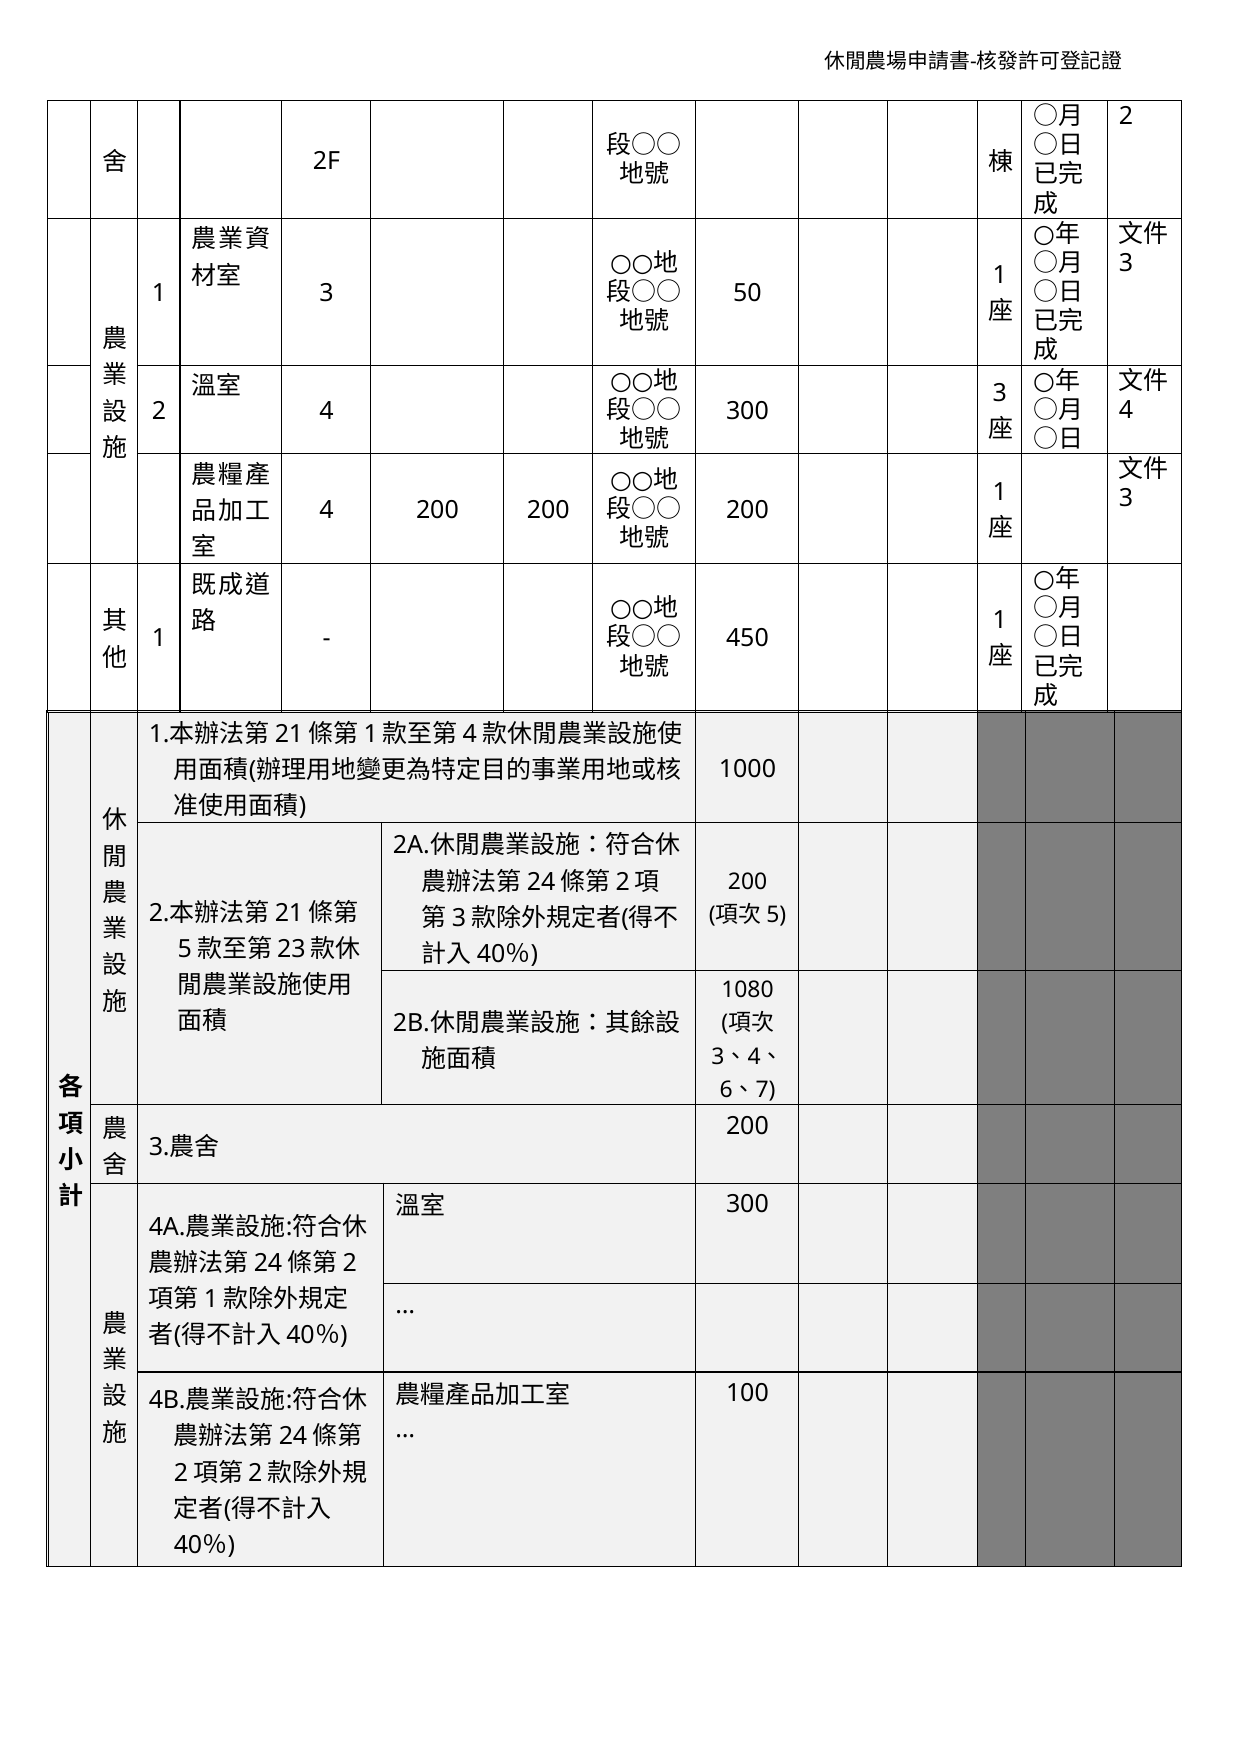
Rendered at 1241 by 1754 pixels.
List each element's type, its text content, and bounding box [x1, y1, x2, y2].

table_cell [1115, 823, 1181, 970]
table_cell 棟 [978, 101, 1021, 218]
table_cell [371, 366, 503, 453]
table_cell [504, 101, 592, 218]
table_cell 3.農舍 [138, 1105, 695, 1183]
table_cell ○年○月○日 [1022, 366, 1107, 453]
table_cell [888, 101, 977, 218]
table_cell 200 [696, 1105, 798, 1183]
table_cell [978, 823, 1025, 970]
table_cell 2A.休閒農業設施：符合休農辦法第24條第2項第3款除外規定者(得不計入40％) [382, 823, 695, 970]
table_cell [371, 219, 503, 365]
table_cell 2F [282, 101, 370, 218]
table_cell [1115, 713, 1181, 822]
table_cell ○年○月○日已完成 [1022, 564, 1107, 710]
table_cell 300 [696, 1184, 798, 1283]
table_cell 1 [138, 564, 179, 710]
table_cell [1026, 971, 1114, 1104]
table_cell [48, 101, 90, 218]
table_cell [1026, 713, 1114, 822]
table_cell 4 [282, 454, 370, 563]
table_cell [1026, 823, 1114, 970]
table_cell 1座 [978, 454, 1021, 563]
table_cell 農糧產品加工室 … [384, 1373, 695, 1566]
table_cell 文件3 [1108, 454, 1181, 563]
table_cell 300 [696, 366, 798, 453]
table_cell [888, 219, 977, 365]
table_cell [799, 219, 887, 365]
table_cell 2.本辦法第21條第5款至第23款休閒農業設施使用面積 [138, 823, 381, 1104]
table_cell [1115, 1284, 1181, 1371]
table_cell 1000 [696, 713, 798, 822]
table_cell 既成道路 [181, 564, 281, 710]
table_cell 2B.休閒農業設施：其餘設施面積 [382, 971, 695, 1104]
table_cell … [384, 1284, 695, 1371]
table_cell 1.本辦法第21條第1款至第4款休閒農業設施使用面積(辦理用地變更為特定目的事業用地或核准使用面積) [138, 713, 695, 822]
table_cell [1026, 1184, 1114, 1283]
table_cell [799, 366, 887, 453]
table_cell ○○地段○○地號 [593, 454, 695, 563]
table_cell [799, 564, 887, 710]
table_cell [181, 101, 281, 218]
table_cell 3座 [978, 366, 1021, 453]
table_cell [978, 971, 1025, 1104]
table_cell [504, 219, 592, 365]
table_cell [978, 1373, 1025, 1566]
table_cell 農業資材室 [181, 219, 281, 365]
table_cell 1 [138, 219, 179, 365]
table_cell 450 [696, 564, 798, 710]
table_cell [888, 1284, 977, 1371]
table_cell 200 (項次5) [696, 823, 798, 970]
table_cell [371, 101, 503, 218]
table_cell 1080 (項次3、4、6、7) [696, 971, 798, 1104]
table_cell 4 [282, 366, 370, 453]
table_cell [888, 823, 977, 970]
table_cell [888, 971, 977, 1104]
table_cell [799, 971, 887, 1104]
table_cell [1026, 1373, 1114, 1566]
table_cell 其他 [91, 564, 137, 710]
table_cell 2 [138, 366, 179, 453]
table_cell [888, 366, 977, 453]
table_cell ○月○日已完成 [1022, 101, 1107, 218]
table_cell 4B.農業設施:符合休農辦法第24條第2項第2款除外規定者(得不計入40％) [138, 1373, 383, 1566]
table_cell [799, 823, 887, 970]
table_cell [978, 1184, 1025, 1283]
table_cell 1座 [978, 564, 1021, 710]
table_cell 各項小計 [49, 713, 90, 1566]
table_cell [371, 564, 503, 710]
table_cell 4A.農業設施:符合休農辦法第24條第2項第1款除外規定者(得不計入40％) [138, 1184, 383, 1371]
table_cell 農糧產品加工室 [181, 454, 281, 563]
table_cell 農 業 設 施 [91, 1184, 137, 1566]
table_cell [1026, 1105, 1114, 1183]
table_cell [1115, 1105, 1181, 1183]
table_cell [888, 1184, 977, 1283]
table_cell [48, 564, 90, 710]
table_cell [504, 564, 592, 710]
table_cell [1115, 1373, 1181, 1566]
table_cell 200 [696, 454, 798, 563]
table_cell 文件3 [1108, 219, 1181, 365]
table_cell 50 [696, 219, 798, 365]
table_cell [138, 454, 179, 563]
table_cell 1座 [978, 219, 1021, 365]
table_cell [696, 101, 798, 218]
table_cell 農 舍 [91, 1105, 137, 1183]
table_cell 溫室 [384, 1184, 695, 1283]
table_cell [799, 713, 887, 822]
table_cell [978, 1284, 1025, 1371]
table_cell [888, 1373, 977, 1566]
table_cell ○○地段○○地號 [593, 219, 695, 365]
table_cell [48, 219, 90, 365]
table_cell 農業設施 [91, 219, 137, 563]
table_cell [978, 713, 1025, 822]
table_cell 100 [696, 1373, 798, 1566]
table_cell [978, 1105, 1025, 1183]
table_cell - [282, 564, 370, 710]
table_cell [799, 454, 887, 563]
table_cell 200 [371, 454, 503, 563]
table_cell ○年○月○日已完成 [1022, 219, 1107, 365]
table_cell [799, 101, 887, 218]
table_cell 溫室 [181, 366, 281, 453]
table_cell [1022, 454, 1107, 563]
table_cell ○○地段○○地號 [593, 564, 695, 710]
table_cell 休 閒 農 業 設 施 [91, 713, 137, 1104]
table_cell [1026, 1284, 1114, 1371]
table_cell 3 [282, 219, 370, 365]
table_cell [1115, 1184, 1181, 1283]
table_cell 2 [1108, 101, 1181, 218]
table_cell 舍 [91, 101, 137, 218]
table_cell [799, 1184, 887, 1283]
table_cell [48, 366, 90, 453]
table_cell [1115, 971, 1181, 1104]
table_cell [799, 1284, 887, 1371]
table_cell [799, 1373, 887, 1566]
table_cell [888, 1105, 977, 1183]
table_cell ○○地段○○地號 [593, 366, 695, 453]
table_cell 200 [504, 454, 592, 563]
table_cell 文件4 [1108, 366, 1181, 453]
table_cell [799, 1105, 887, 1183]
table_cell [138, 101, 179, 218]
table_cell 段○○地號 [593, 101, 695, 218]
table_cell [1108, 564, 1181, 710]
table_cell [696, 1284, 798, 1371]
table_cell [888, 454, 977, 563]
table_cell [48, 454, 90, 563]
table_cell [888, 713, 977, 822]
table_cell [888, 564, 977, 710]
table_cell [504, 366, 592, 453]
